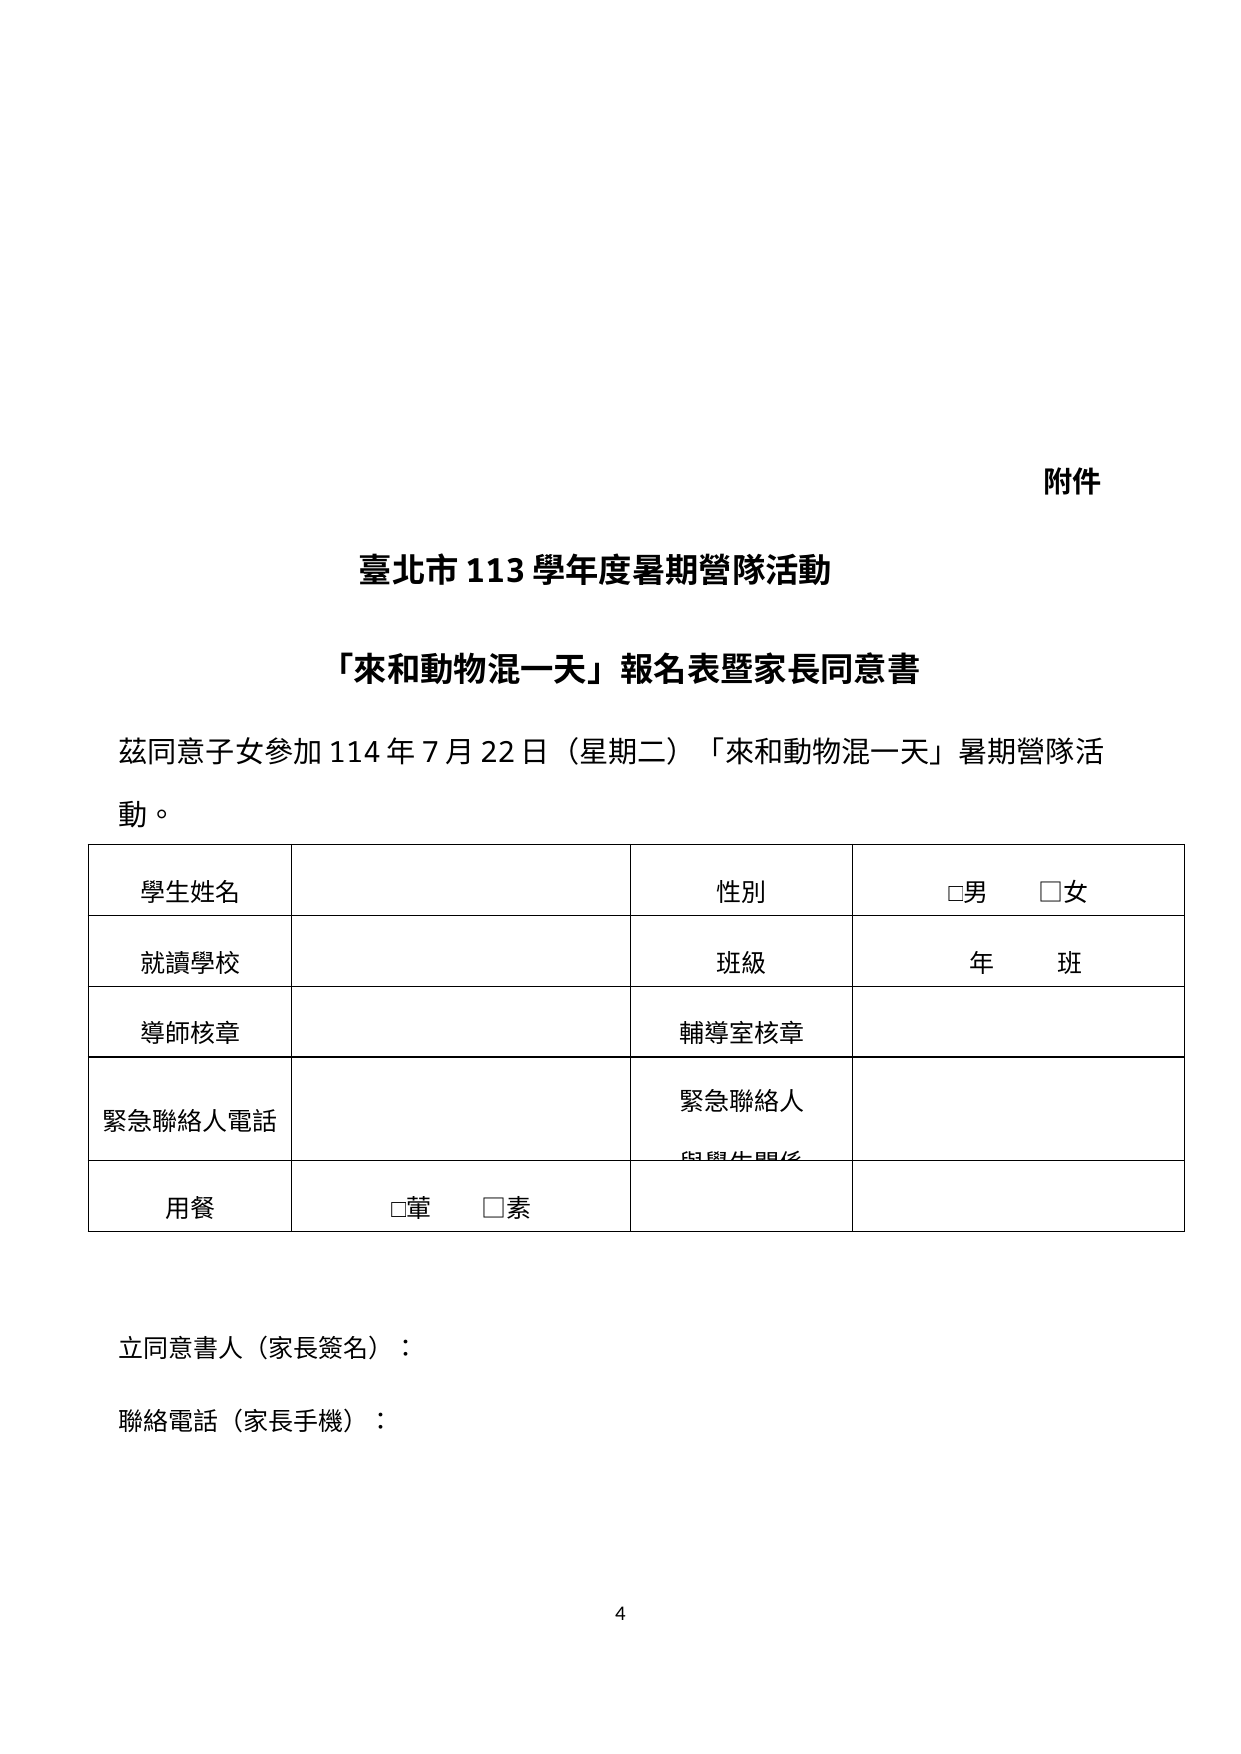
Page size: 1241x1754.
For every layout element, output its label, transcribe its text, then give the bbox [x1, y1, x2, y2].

table_cell [631, 1161, 852, 1231]
table_cell [853, 1161, 1184, 1231]
table_cell [853, 987, 1184, 1056]
table_cell [292, 1058, 630, 1160]
text 臺北市113學年度暑期營隊活動 [118, 526, 1072, 589]
table_cell [292, 916, 630, 986]
table_cell [853, 1058, 1184, 1160]
text 「來和動物混一天」報名表暨家長同意書 [118, 625, 1122, 688]
table_header 學生姓名 [89, 845, 291, 915]
table_cell 年 班 [853, 916, 1184, 986]
table_cell 導師核章 [89, 987, 291, 1056]
table_header □男 □女 [853, 845, 1184, 915]
table_cell [292, 987, 630, 1056]
table_cell 就讀學校 [89, 916, 291, 986]
text 茲同意子女參加114年7月22日（星期二）「來和動物混一天」暑期營隊活動。 [118, 708, 1122, 833]
table_cell □葷 □素 [292, 1161, 630, 1231]
table_cell 緊急聯絡人電話 [89, 1058, 291, 1160]
text 附件 [118, 438, 1101, 500]
table_cell 輔導室核章 [631, 987, 852, 1056]
table_header [292, 845, 630, 915]
text 聯絡電話（家長手機）： [118, 1378, 1122, 1441]
table_header 性別 [631, 845, 852, 915]
table_cell 用餐 [89, 1161, 291, 1231]
table_cell 班級 [631, 916, 852, 986]
table_cell 緊急聯絡人 與學生關係 [631, 1058, 852, 1160]
text 立同意書人（家長簽名）： [118, 1305, 1122, 1368]
